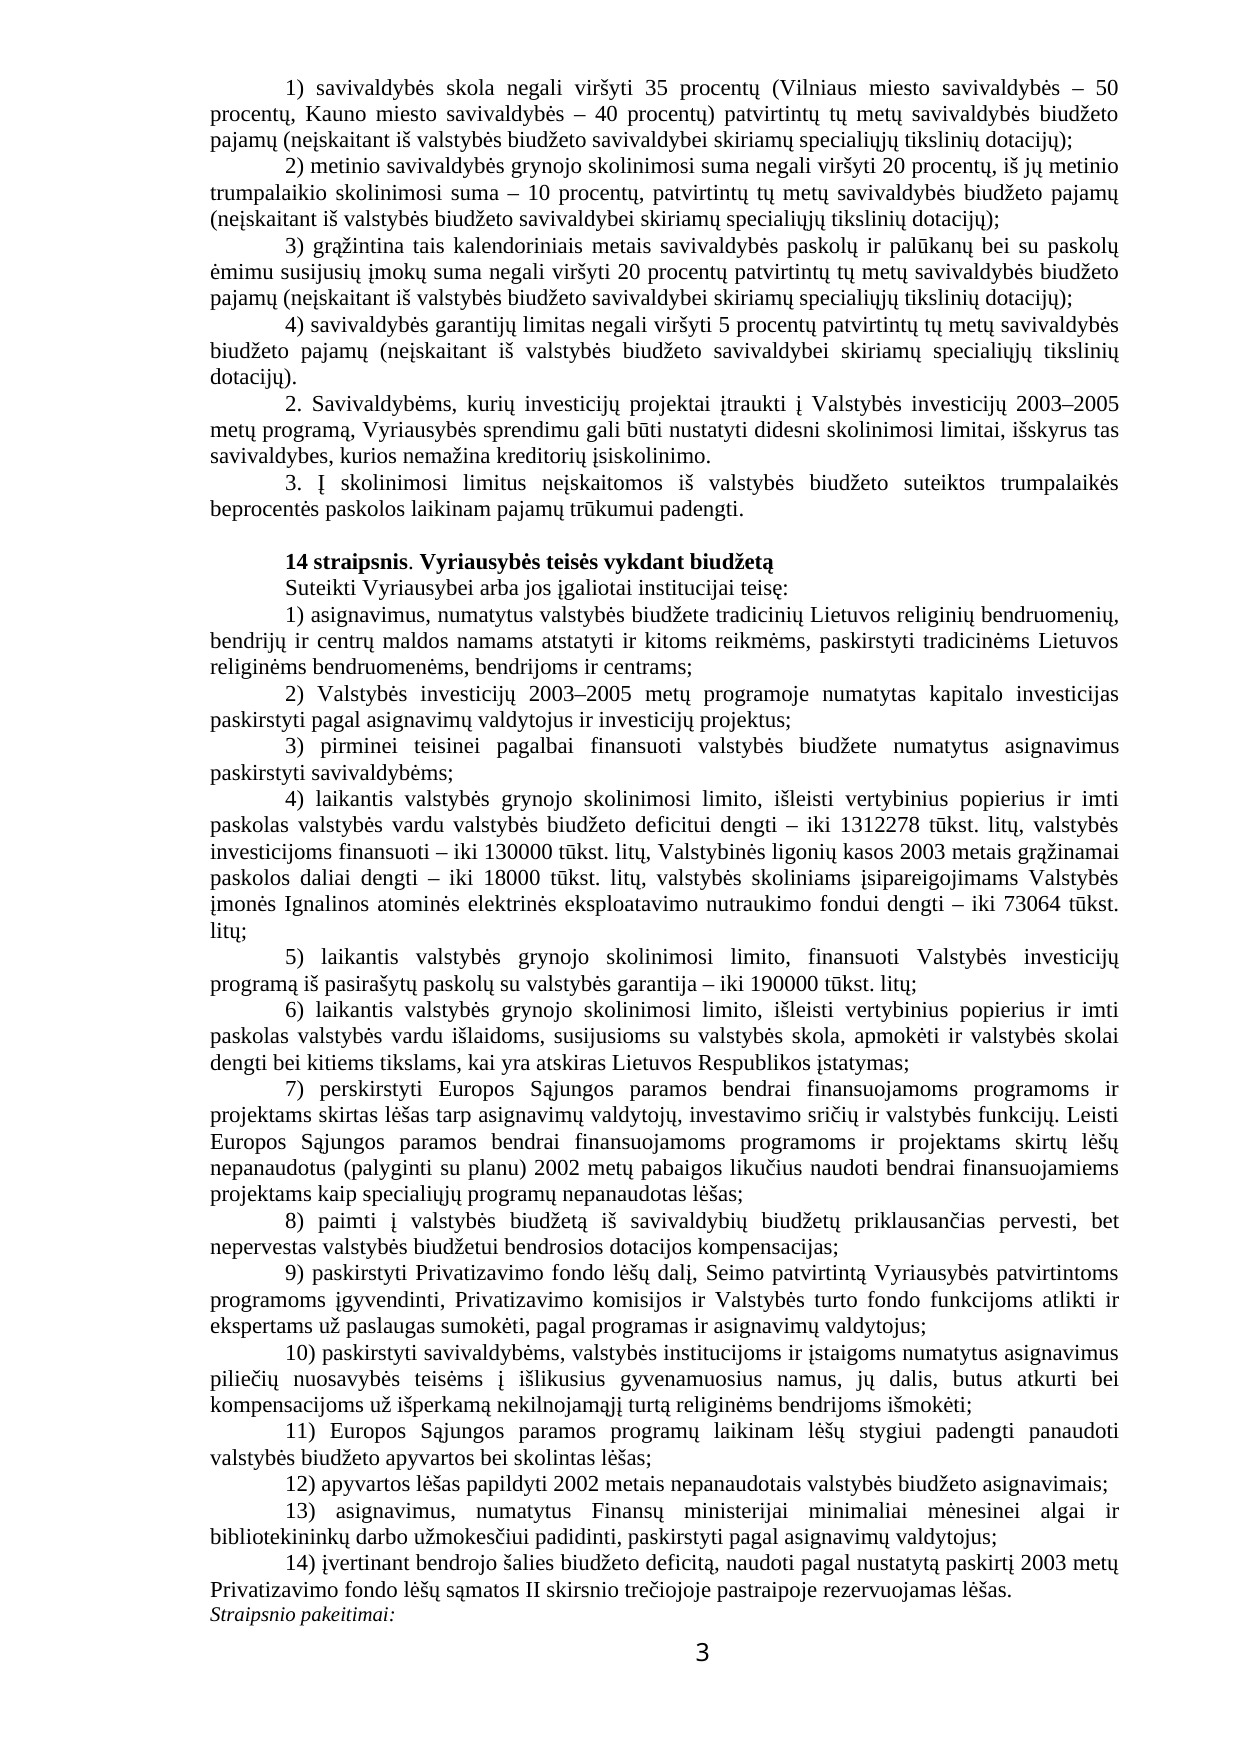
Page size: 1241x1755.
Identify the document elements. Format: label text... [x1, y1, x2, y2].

text Straipsnio pakeitimai: [210, 1602, 1120, 1626]
text 4) savivaldybės garantijų limitas negali viršyti 5 procentų patvirtintų tų metų savivaldybės biudžeto pajamų (neįskaitant iš valstybės biudžeto savivaldybei skiriamų specialiųjų tikslinių dotacijų). [210, 311, 1120, 390]
text 14 straipsnis. Vyriausybės teisės vykdant biudžetą [210, 548, 1120, 574]
text 11) Europos Sąjungos paramos programų laikinam lėšų stygiui padengti panaudoti valstybės biudžeto apyvartos bei skolintas lėšas; [210, 1418, 1120, 1470]
text 13) asignavimus, numatytus Finansų ministerijai minimaliai mėnesinei algai ir bibliotekininkų darbo užmokesčiui padidinti, paskirstyti pagal asignavimų valdytojus; [210, 1497, 1120, 1549]
text 2) Valstybės investicijų 2003–2005 metų programoje numatytas kapitalo investicijas paskirstyti pagal asignavimų valdytojus ir investicijų projektus; [210, 680, 1120, 732]
text 6) laikantis valstybės grynojo skolinimosi limito, išleisti vertybinius popierius ir imti paskolas valstybės vardu išlaidoms, susijusioms su valstybės skola, apmokėti ir valstybės skolai dengti bei kitiems tikslams, kai yra atskiras Lietuvos Respublikos įstatymas; [210, 996, 1120, 1075]
text 3) pirminei teisinei pagalbai finansuoti valstybės biudžete numatytus asignavimus paskirstyti savivaldybėms; [210, 732, 1120, 785]
text Suteikti Vyriausybei arba jos įgaliotai institucijai teisę: [210, 574, 1120, 601]
text 7) perskirstyti Europos Sąjungos paramos bendrai finansuojamoms programoms ir projektams skirtas lėšas tarp asignavimų valdytojų, investavimo sričių ir valstybės funkcijų. Leisti Europos Sąjungos paramos bendrai finansuojamoms programoms ir projektams skirtų lėšų nepanaudotus (palyginti su planu) 2002 metų pabaigos likučius naudoti bendrai finansuojamiems projektams kaip specialiųjų programų nepanaudotas lėšas; [210, 1075, 1120, 1207]
text 1) asignavimus, numatytus valstybės biudžete tradicinių Lietuvos religinių bendruomenių, bendrijų ir centrų maldos namams atstatyti ir kitoms reikmėms, paskirstyti tradicinėms Lietuvos religinėms bendruomenėms, bendrijoms ir centrams; [210, 601, 1120, 680]
text 2) metinio savivaldybės grynojo skolinimosi suma negali viršyti 20 procentų, iš jų metinio trumpalaikio skolinimosi suma – 10 procentų, patvirtintų tų metų savivaldybės biudžeto pajamų (neįskaitant iš valstybės biudžeto savivaldybei skiriamų specialiųjų tikslinių dotacijų); [210, 153, 1120, 232]
text 10) paskirstyti savivaldybėms, valstybės institucijoms ir įstaigoms numatytus asignavimus piliečių nuosavybės teisėms į išlikusius gyvenamuosius namus, jų dalis, butus atkurti bei kompensacijoms už išperkamą nekilnojamąjį turtą religinėms bendrijoms išmokėti; [210, 1338, 1120, 1418]
text 8) paimti į valstybės biudžetą iš savivaldybių biudžetų priklausančias pervesti, bet nepervestas valstybės biudžetui bendrosios dotacijos kompensacijas; [210, 1207, 1120, 1259]
text 1) savivaldybės skola negali viršyti 35 procentų (Vilniaus miesto savivaldybės – 50 procentų, Kauno miesto savivaldybės – 40 procentų) patvirtintų tų metų savivaldybės biudžeto pajamų (neįskaitant iš valstybės biudžeto savivaldybei skiriamų specialiųjų tikslinių dotacijų); [210, 73, 1120, 153]
text 4) laikantis valstybės grynojo skolinimosi limito, išleisti vertybinius popierius ir imti paskolas valstybės vardu valstybės biudžeto deficitui dengti – iki 1312278 tūkst. litų, valstybės investicijoms finansuoti – iki 130000 tūkst. litų, Valstybinės ligonių kasos 2003 metais grąžinamai paskolos daliai dengti – iki 18000 tūkst. litų, valstybės skoliniams įsipareigojimams Valstybės įmonės Ignalinos atominės elektrinės eksploatavimo nutraukimo fondui dengti – iki 73064 tūkst. litų; [210, 785, 1120, 943]
text 3. Į skolinimosi limitus neįskaitomos iš valstybės biudžeto suteiktos trumpalaikės beprocentės paskolos laikinam pajamų trūkumui padengti. [210, 469, 1120, 522]
text 2. Savivaldybėms, kurių investicijų projektai įtraukti į Valstybės investicijų 2003–2005 metų programą, Vyriausybės sprendimu gali būti nustatyti didesni skolinimosi limitai, išskyrus tas savivaldybes, kurios nemažina kreditorių įsiskolinimo. [210, 390, 1120, 469]
text 14) įvertinant bendrojo šalies biudžeto deficitą, naudoti pagal nustatytą paskirtį 2003 metų Privatizavimo fondo lėšų sąmatos II skirsnio trečiojoje pastraipoje rezervuojamas lėšas. [210, 1549, 1120, 1602]
text 3) grąžintina tais kalendoriniais metais savivaldybės paskolų ir palūkanų bei su paskolų ėmimu susijusių įmokų suma negali viršyti 20 procentų patvirtintų tų metų savivaldybės biudžeto pajamų (neįskaitant iš valstybės biudžeto savivaldybei skiriamų specialiųjų tikslinių dotacijų); [210, 232, 1120, 311]
text 12) apyvartos lėšas papildyti 2002 metais nepanaudotais valstybės biudžeto asignavimais; [210, 1470, 1120, 1497]
text 5) laikantis valstybės grynojo skolinimosi limito, finansuoti Valstybės investicijų programą iš pasirašytų paskolų su valstybės garantija – iki 190000 tūkst. litų; [210, 943, 1120, 996]
text 9) paskirstyti Privatizavimo fondo lėšų dalį, Seimo patvirtintą Vyriausybės patvirtintoms programoms įgyvendinti, Privatizavimo komisijos ir Valstybės turto fondo funkcijoms atlikti ir ekspertams už paslaugas sumokėti, pagal programas ir asignavimų valdytojus; [210, 1259, 1120, 1338]
